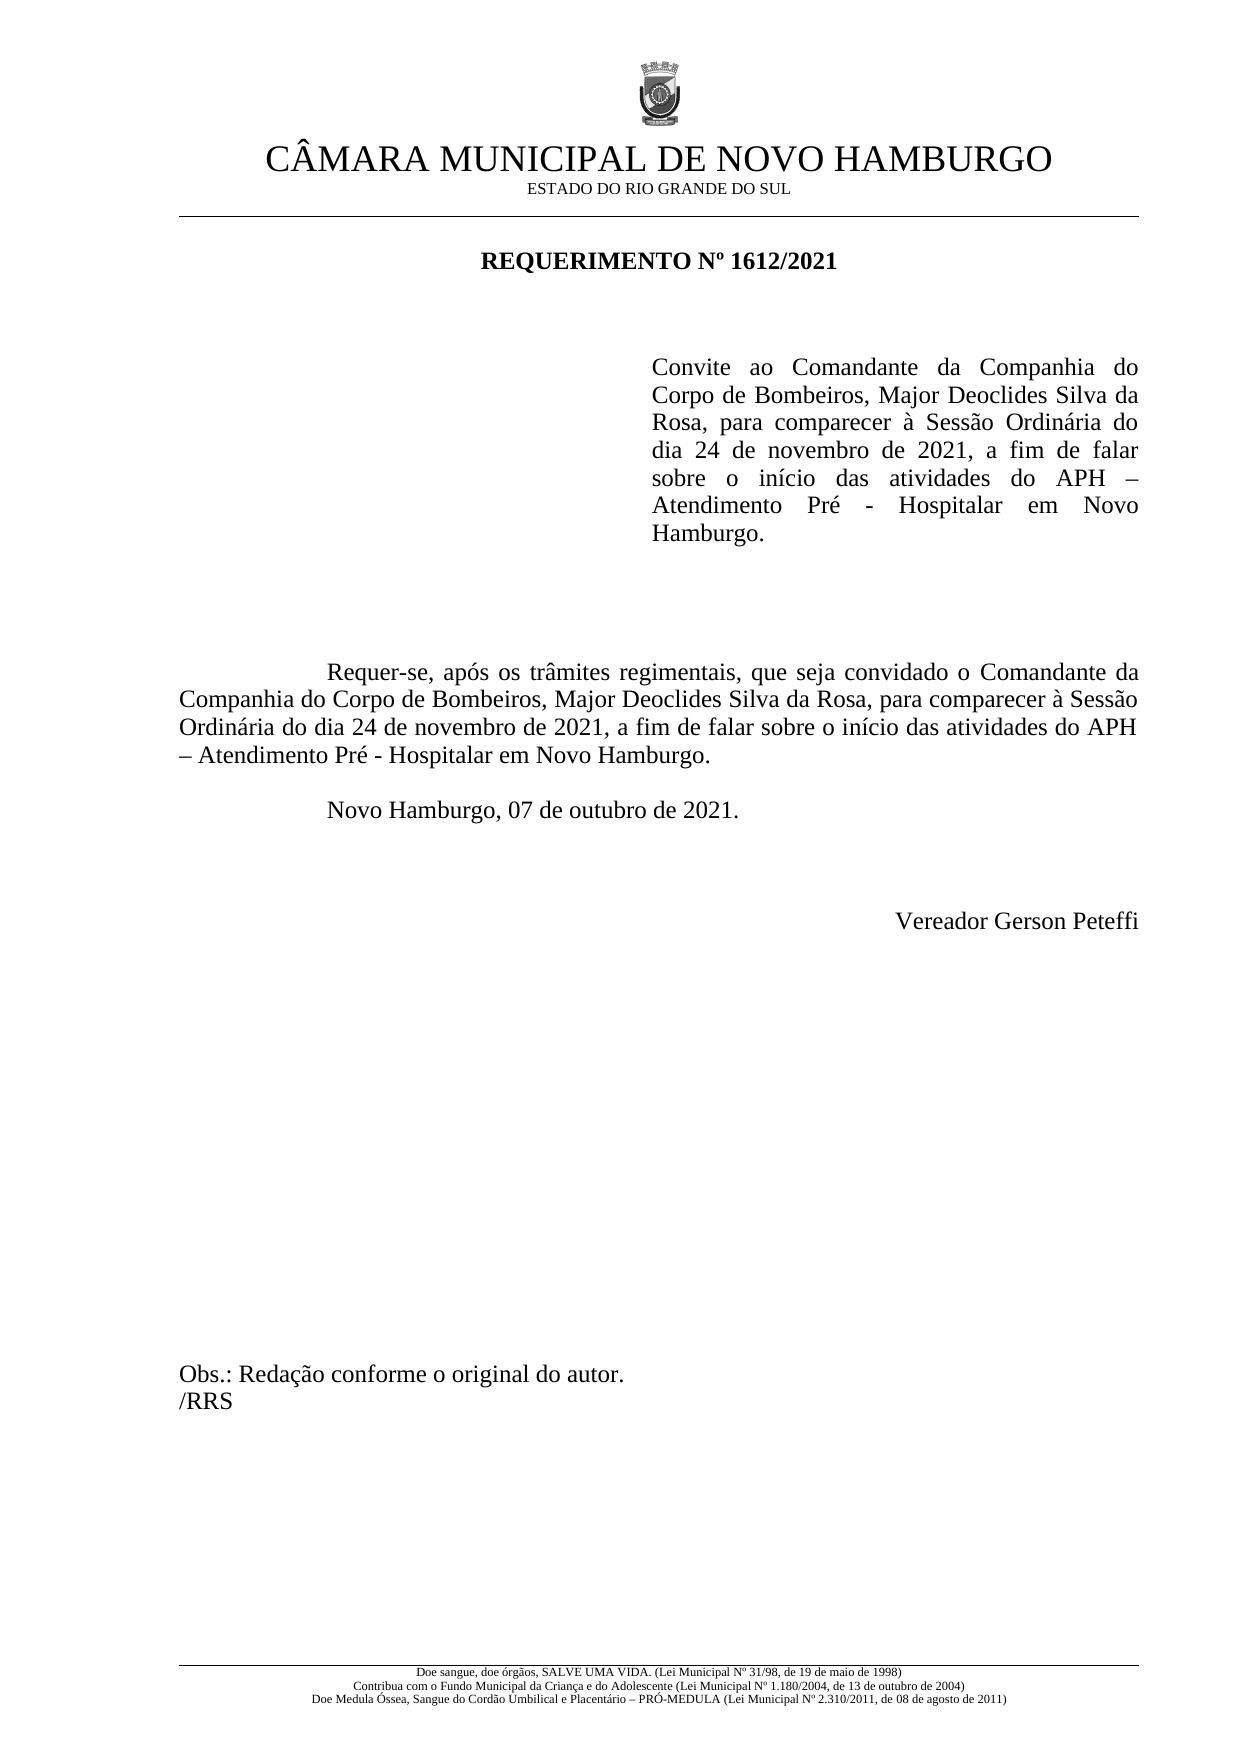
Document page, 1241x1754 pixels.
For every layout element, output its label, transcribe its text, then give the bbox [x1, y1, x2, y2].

text Novo Hamburgo, 07 de outubro de 2021. [179, 796, 1139, 824]
text Vereador Gerson Peteffi [179, 907, 1139, 935]
text /RRS [179, 1387, 1139, 1415]
text Obs.: Redação conforme o original do autor. [179, 1360, 1139, 1387]
text Requer-se, após os trâmites regimentais, que seja convidado o Comandante da Companhia do Corpo de Bombeiros, Major Deoclides Silva da Rosa, para comparecer à Sessão Ordinária do dia 24 de novembro de 2021, a fim de falar sobre o início das atividades do APH – Atendimento Pré - Hospitalar em Novo Hamburgo. [179, 658, 1139, 769]
text Convite ao Comandante da Companhia do Corpo de Bombeiros, Major Deoclides Silva da Rosa, para comparecer à Sessão Ordinária do dia 24 de novembro de 2021, a fim de falar sobre o início das atividades do APH – Atendimento Pré - Hospitalar em Novo Hamburgo. [652, 353, 1139, 547]
text REQUERIMENTO Nº 1612/2021 [179, 247, 1139, 274]
